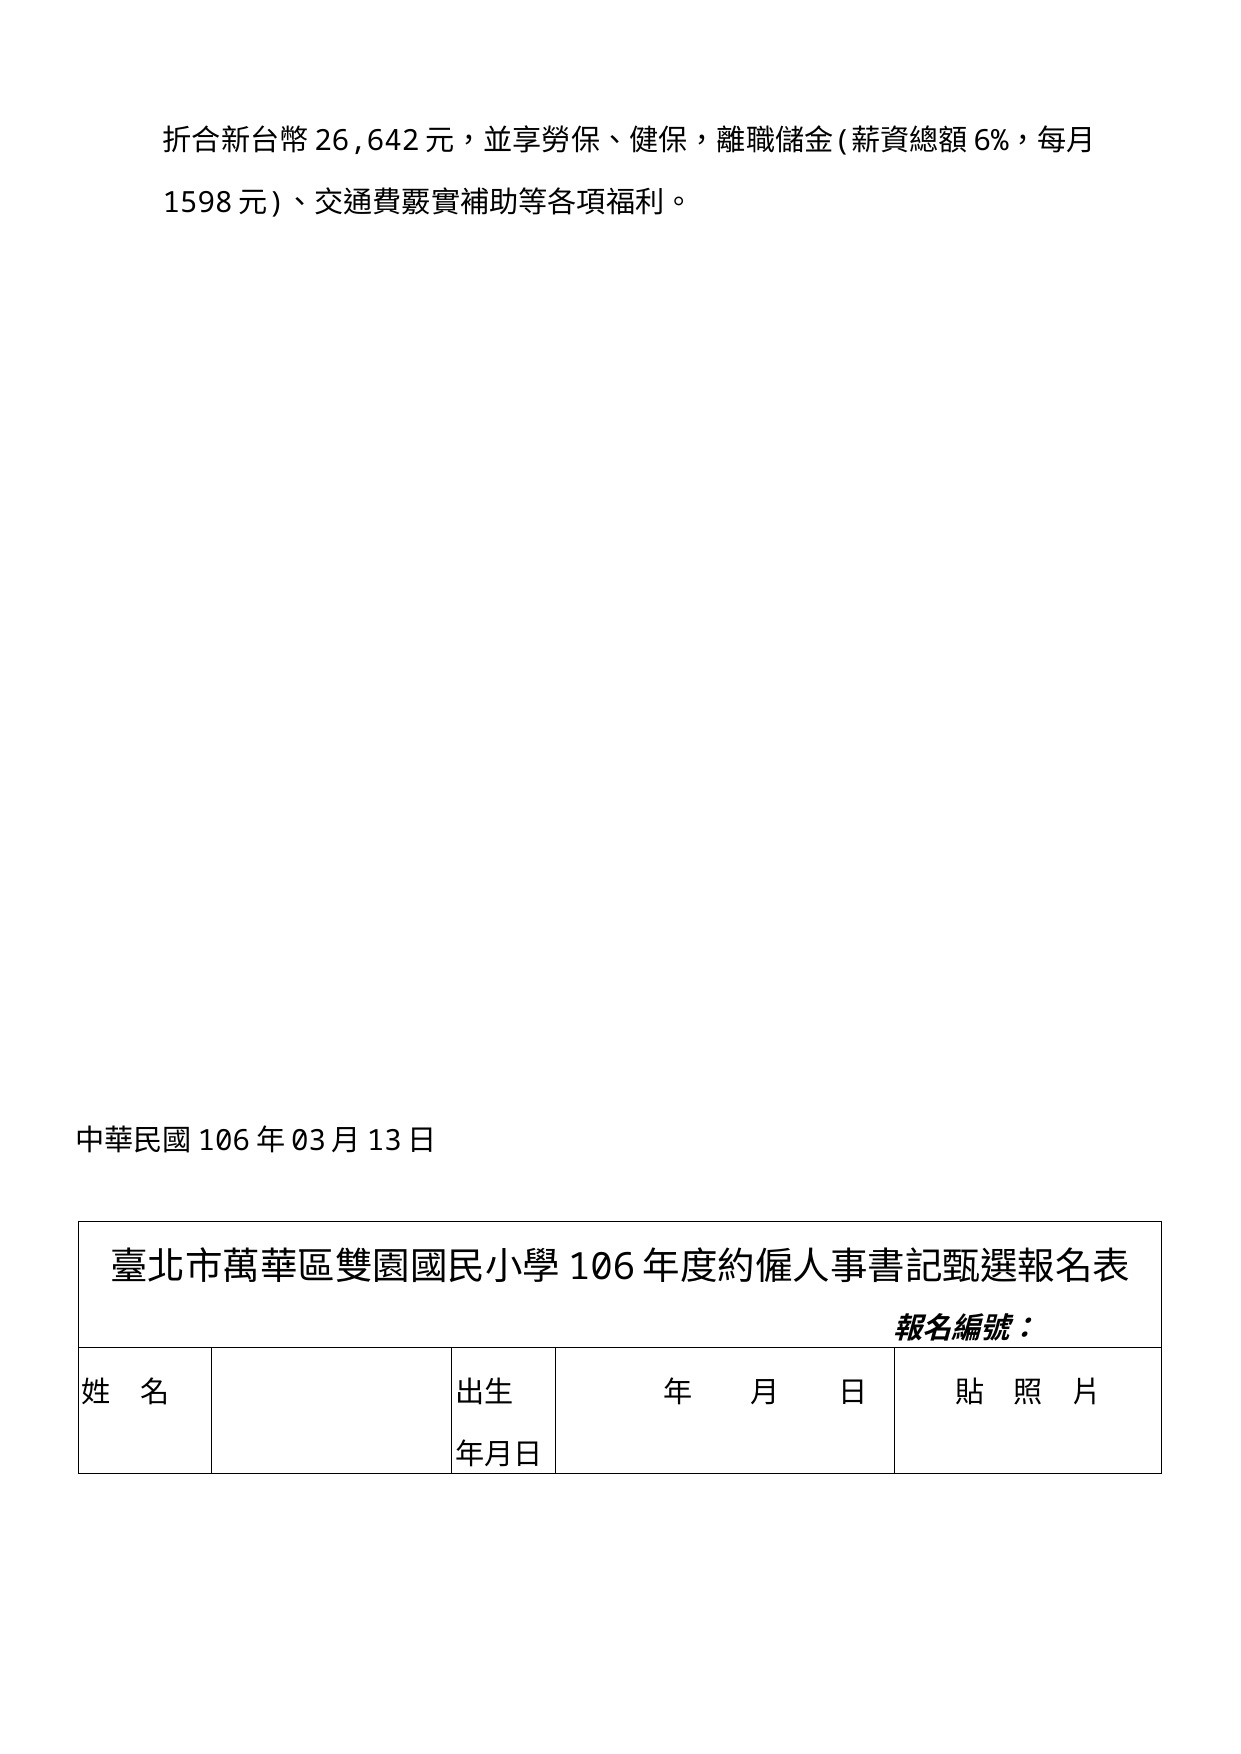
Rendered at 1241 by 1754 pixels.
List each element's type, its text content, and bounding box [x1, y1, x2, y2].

table_cell 出生 年月日 [452, 1348, 555, 1473]
table_cell [212, 1348, 451, 1473]
table_cell 姓 名 [79, 1348, 211, 1473]
text 中華民國106年03月13日 [75, 1096, 1165, 1158]
table_header 臺北市萬華區雙園國民小學106年度約僱人事書記甄選報名表 報名編號： [79, 1222, 1161, 1347]
table_cell 貼 照 片 [895, 1348, 1161, 1473]
table_cell 年 月 日 [556, 1348, 894, 1473]
text 折合新台幣26,642元，並享勞保、健保，離職儲金(薪資總額6%，每月1598元)、交通費覈實補助等各項福利。 [75, 96, 1165, 221]
